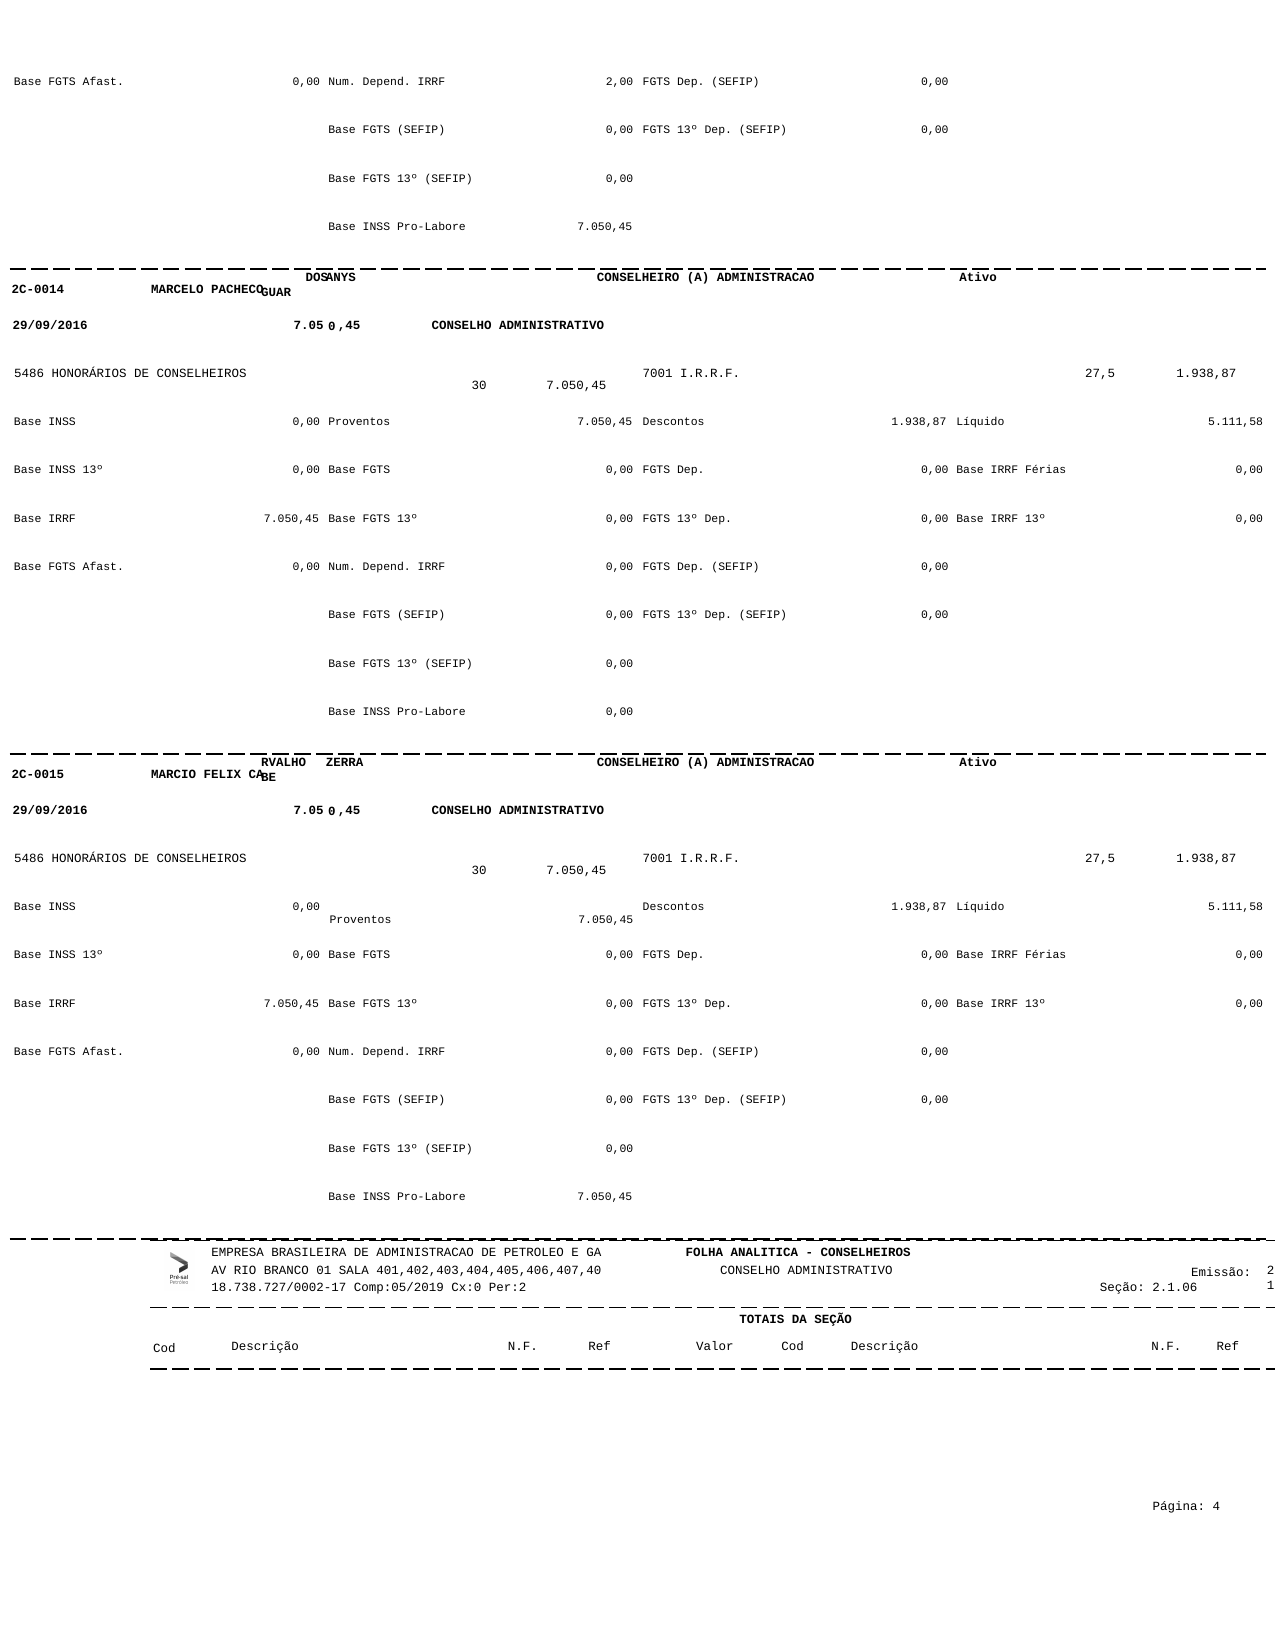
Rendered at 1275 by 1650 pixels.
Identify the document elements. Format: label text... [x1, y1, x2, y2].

table_cell Num. Depend. IRRF [328, 1045, 577, 1093]
table_cell 2C-0015 MARCIO FELIX CA [10, 753, 264, 803]
table_cell Base FGTS Afast. [10, 75, 264, 123]
table_cell 0,00 [577, 463, 642, 512]
table_cell 0,00 [264, 560, 328, 608]
table_cell 0,00 [577, 608, 642, 657]
table_cell [955, 367, 1085, 415]
table_cell 29/09/2016 [10, 803, 264, 851]
table_cell Base IRRF 13º [955, 512, 1085, 560]
table_cell 2C-0014 MARCELO PACHECO [10, 268, 264, 318]
table_cell 0,00 [1176, 463, 1266, 512]
table_cell ,45 CONSELHO ADMINISTRATIVO [328, 318, 642, 367]
table_cell [10, 608, 264, 657]
table_cell [1085, 996, 1176, 1045]
table_cell [643, 220, 891, 268]
table_cell Líquido [955, 415, 1085, 463]
table_cell 0,00 [577, 948, 642, 996]
table_cell [10, 1141, 328, 1190]
table_cell [1085, 657, 1176, 705]
table_cell 7.050,45 [264, 512, 328, 560]
table_cell Base INSS [10, 415, 264, 463]
table_cell N.F. Ref [1100, 1307, 1267, 1368]
table_cell [955, 803, 1085, 851]
table_cell ANYS [328, 268, 597, 318]
table_cell Base FGTS (SEFIP) [328, 608, 577, 657]
table_cell FGTS 13º Dep. [643, 996, 891, 1045]
table_cell [1085, 1093, 1176, 1141]
table_cell 0,00 [891, 608, 955, 657]
table_cell [891, 1141, 955, 1190]
table_cell [955, 75, 1085, 123]
table_cell [891, 1190, 955, 1238]
table_cell [1176, 220, 1266, 268]
table_cell 0,00 [577, 172, 642, 220]
table_cell [955, 657, 1085, 705]
table_cell TOTAIS DA SEÇÃO Valor Cod Descrição [685, 1307, 1099, 1368]
table_cell Líquido [955, 900, 1085, 948]
table_cell [891, 220, 955, 268]
table_cell 5486 HONORÁRIOS DE CONSELHEIROS [10, 851, 264, 900]
table_cell [891, 172, 955, 220]
table_header EMPRESA BRASILEIRA DE ADMINISTRACAO DE PETROLEO E GA AV RIO BRANCO 01 SALA 401,402,403,404,405,406,407,40 18.738.727/0002-17 Comp:05/2019 Cx:0 Per:2 [211, 1240, 685, 1307]
table_cell [1085, 1190, 1176, 1238]
table_cell FGTS Dep. [643, 948, 891, 996]
table_cell 1.938,87 [891, 415, 955, 463]
table_cell 2,00 [577, 75, 642, 123]
table_cell [1176, 1141, 1266, 1190]
table_cell 0,00 [1176, 948, 1266, 996]
table_cell 0,00 [264, 1045, 328, 1093]
table_cell [1085, 705, 1176, 753]
table_cell [955, 560, 1085, 608]
table_cell [1176, 318, 1266, 367]
table_cell 0,00 [577, 512, 642, 560]
table_cell 0,00 [577, 705, 642, 753]
table_cell [891, 318, 955, 367]
table_cell Proventos [328, 415, 577, 463]
table_cell [955, 123, 1085, 172]
table_cell CONSELHEIRO (A) ADMINISTRACAO [597, 753, 891, 803]
table_cell [1085, 75, 1176, 123]
table_cell [1176, 657, 1266, 705]
table_cell [1176, 75, 1266, 123]
table_cell [891, 753, 955, 803]
table_cell 0,00 [1176, 996, 1266, 1045]
table_cell [891, 803, 955, 851]
table_cell Base FGTS [328, 948, 577, 996]
table_cell [10, 1093, 328, 1141]
table_cell 1.938,87 [891, 900, 955, 948]
table_cell Base FGTS 13º (SEFIP) [328, 172, 577, 220]
table_cell [10, 657, 264, 705]
table_cell Base FGTS 13º (SEFIP) [328, 1141, 577, 1190]
table_cell [891, 851, 955, 900]
table_cell [1085, 608, 1176, 657]
table_cell [643, 657, 891, 705]
table_cell 29/09/2016 [10, 318, 264, 367]
table_cell FGTS 13º Dep. (SEFIP) [643, 123, 891, 172]
table_cell 7.05 [264, 803, 328, 851]
table_cell Proventos 7.050,45 [328, 900, 642, 948]
table_cell Base INSS 13º [10, 463, 264, 512]
table_cell 0,00 [264, 900, 328, 948]
table_cell Base INSS [10, 900, 264, 948]
table_cell [1085, 803, 1176, 851]
table_cell 0,00 [577, 1045, 642, 1093]
table_cell 0,00 [891, 560, 955, 608]
table_cell [955, 1141, 1085, 1190]
table_cell Base FGTS [328, 463, 577, 512]
table_cell [1176, 803, 1266, 851]
table_cell 27,5 [1085, 851, 1176, 900]
table_cell [643, 1141, 891, 1190]
table_cell 0,00 [891, 512, 955, 560]
table_cell [1176, 753, 1266, 803]
table_cell [10, 172, 264, 220]
table_cell [955, 851, 1085, 900]
table_cell 7.050,45 [577, 415, 642, 463]
table_cell [264, 851, 328, 900]
table_cell Base FGTS Afast. [10, 560, 264, 608]
table_cell 5486 HONORÁRIOS DE CONSELHEIROS [10, 367, 264, 415]
table_cell 7.050,45 [577, 1190, 642, 1238]
table_cell [1085, 220, 1176, 268]
table_cell 0,00 [264, 75, 328, 123]
table_cell [955, 1045, 1085, 1093]
table_cell [264, 123, 328, 172]
table_cell Base IRRF [10, 512, 264, 560]
table_cell [643, 172, 891, 220]
table_cell 30 7.050,45 [328, 367, 642, 415]
table_cell 5.111,58 [1176, 900, 1266, 948]
table_cell 1.938,87 [1176, 367, 1266, 415]
table_cell 1.938,87 [1176, 851, 1266, 900]
table_cell Cod [150, 1307, 211, 1368]
table_cell FGTS 13º Dep. [643, 512, 891, 560]
table_cell [891, 705, 955, 753]
table_cell Num. Depend. IRRF [328, 560, 577, 608]
table_cell [1176, 705, 1266, 753]
table_cell 7.050,45 [577, 220, 642, 268]
table_cell 5.111,58 [1176, 415, 1266, 463]
table_cell [643, 318, 891, 367]
table_cell Base IRRF Férias [955, 948, 1085, 996]
table_cell FGTS Dep. [643, 463, 891, 512]
table_cell Num. Depend. IRRF [328, 75, 577, 123]
table_cell 7.05 [264, 318, 328, 367]
table_cell Base INSS Pro-Labore [328, 705, 577, 753]
table_cell Base INSS Pro-Labore [328, 220, 577, 268]
table_cell [1085, 1141, 1176, 1190]
table_cell Base FGTS 13º (SEFIP) [328, 657, 577, 705]
table_cell 0,00 [891, 948, 955, 996]
table_cell [891, 268, 955, 318]
table_cell 0,00 [1176, 512, 1266, 560]
table_cell [891, 367, 955, 415]
table_cell [955, 172, 1085, 220]
table_cell Base INSS Pro-Labore [328, 1190, 577, 1238]
table_cell [1085, 123, 1176, 172]
table_cell Ativo [955, 753, 1085, 803]
table_cell FGTS 13º Dep. (SEFIP) [643, 1093, 891, 1141]
table_cell 0,00 [264, 415, 328, 463]
table_cell [955, 318, 1085, 367]
table_cell [1085, 415, 1176, 463]
table_cell CONSELHEIRO (A) ADMINISTRACAO [597, 268, 891, 318]
table_cell 0,00 [577, 996, 642, 1045]
table_cell [955, 1190, 1085, 1238]
table_cell 0,00 [891, 75, 955, 123]
table_cell 7.050,45 [264, 996, 328, 1045]
table_cell [955, 705, 1085, 753]
table_cell RVALHO BE [264, 753, 328, 803]
table_cell [1085, 1045, 1176, 1093]
table_cell 0,00 [891, 1093, 955, 1141]
table_cell Descontos [643, 415, 891, 463]
table_cell [10, 123, 264, 172]
table_cell Base FGTS (SEFIP) [328, 1093, 577, 1141]
table_cell [264, 608, 328, 657]
table_cell [1176, 123, 1266, 172]
table_cell [264, 657, 328, 705]
table_header FOLHA ANALITICA - CONSELHEIROS CONSELHO ADMINISTRATIVO [685, 1240, 1099, 1307]
table_cell 0,00 [891, 123, 955, 172]
table_cell Base FGTS (SEFIP) [328, 123, 577, 172]
table_cell [1085, 172, 1176, 220]
table_cell Base FGTS 13º [328, 996, 577, 1045]
table_cell [955, 1093, 1085, 1141]
table_cell Base IRRF Férias [955, 463, 1085, 512]
table_cell [1176, 560, 1266, 608]
table_header Emissão: Seção: 2.1.06 [1100, 1240, 1267, 1307]
table_cell [1176, 268, 1266, 318]
table_cell 0,00 [891, 1045, 955, 1093]
table_cell FGTS Dep. (SEFIP) [643, 560, 891, 608]
table_cell 0,00 [577, 1141, 642, 1190]
table_cell [10, 220, 264, 268]
table_cell [643, 1190, 891, 1238]
table_cell [643, 803, 891, 851]
table_cell FGTS Dep. (SEFIP) [643, 75, 891, 123]
table_cell 0,00 [264, 463, 328, 512]
table_cell Ativo [955, 268, 1085, 318]
table_cell [1085, 268, 1176, 318]
table_cell FGTS Dep. (SEFIP) [643, 1045, 891, 1093]
table_cell 0,00 [577, 123, 642, 172]
table_cell Base INSS 13º [10, 948, 264, 996]
table_cell Descontos [643, 900, 891, 948]
table_cell [1085, 900, 1176, 948]
table_cell [1176, 1093, 1266, 1141]
table_cell 7001 I.R.R.F. [643, 851, 891, 900]
table_cell Valor [1267, 1308, 1275, 1368]
table_cell [955, 608, 1085, 657]
table_cell Descrição N.F. Ref [211, 1307, 685, 1368]
table_cell 0,00 [577, 560, 642, 608]
table_cell [1085, 463, 1176, 512]
table_cell [1176, 1045, 1266, 1093]
table_cell [643, 705, 891, 753]
table_cell Base IRRF 13º [955, 996, 1085, 1045]
table_cell [1176, 172, 1266, 220]
table_cell Base IRRF [10, 996, 264, 1045]
table_cell [1176, 608, 1266, 657]
table_cell [10, 705, 264, 753]
table_cell [264, 220, 328, 268]
table_cell 0,00 [891, 996, 955, 1045]
table_cell 27,5 [1085, 367, 1176, 415]
table_cell ZERRA [328, 753, 597, 803]
table_header [150, 1240, 211, 1307]
table_cell [1176, 1190, 1266, 1238]
table_cell DOS GUAR [264, 268, 328, 318]
table_cell [264, 172, 328, 220]
table_cell [1085, 948, 1176, 996]
table_cell [1085, 318, 1176, 367]
table_cell [264, 705, 328, 753]
table_cell 0,00 [891, 463, 955, 512]
table_cell FGTS 13º Dep. (SEFIP) [643, 608, 891, 657]
table_cell 0,00 [264, 948, 328, 996]
table_cell 0,00 [577, 657, 642, 705]
table_cell ,45 CONSELHO ADMINISTRATIVO [328, 803, 642, 851]
table_cell [955, 220, 1085, 268]
table_cell [1085, 512, 1176, 560]
table_cell Base FGTS Afast. [10, 1045, 264, 1093]
table_cell Base FGTS 13º [328, 512, 577, 560]
table_cell [1085, 753, 1176, 803]
table_cell 30 7.050,45 [328, 851, 642, 900]
table_cell 7001 I.R.R.F. [643, 367, 891, 415]
table_cell 0,00 [577, 1093, 642, 1141]
table_cell [264, 367, 328, 415]
table_cell [891, 657, 955, 705]
table_cell [1085, 560, 1176, 608]
table_cell [10, 1190, 328, 1238]
